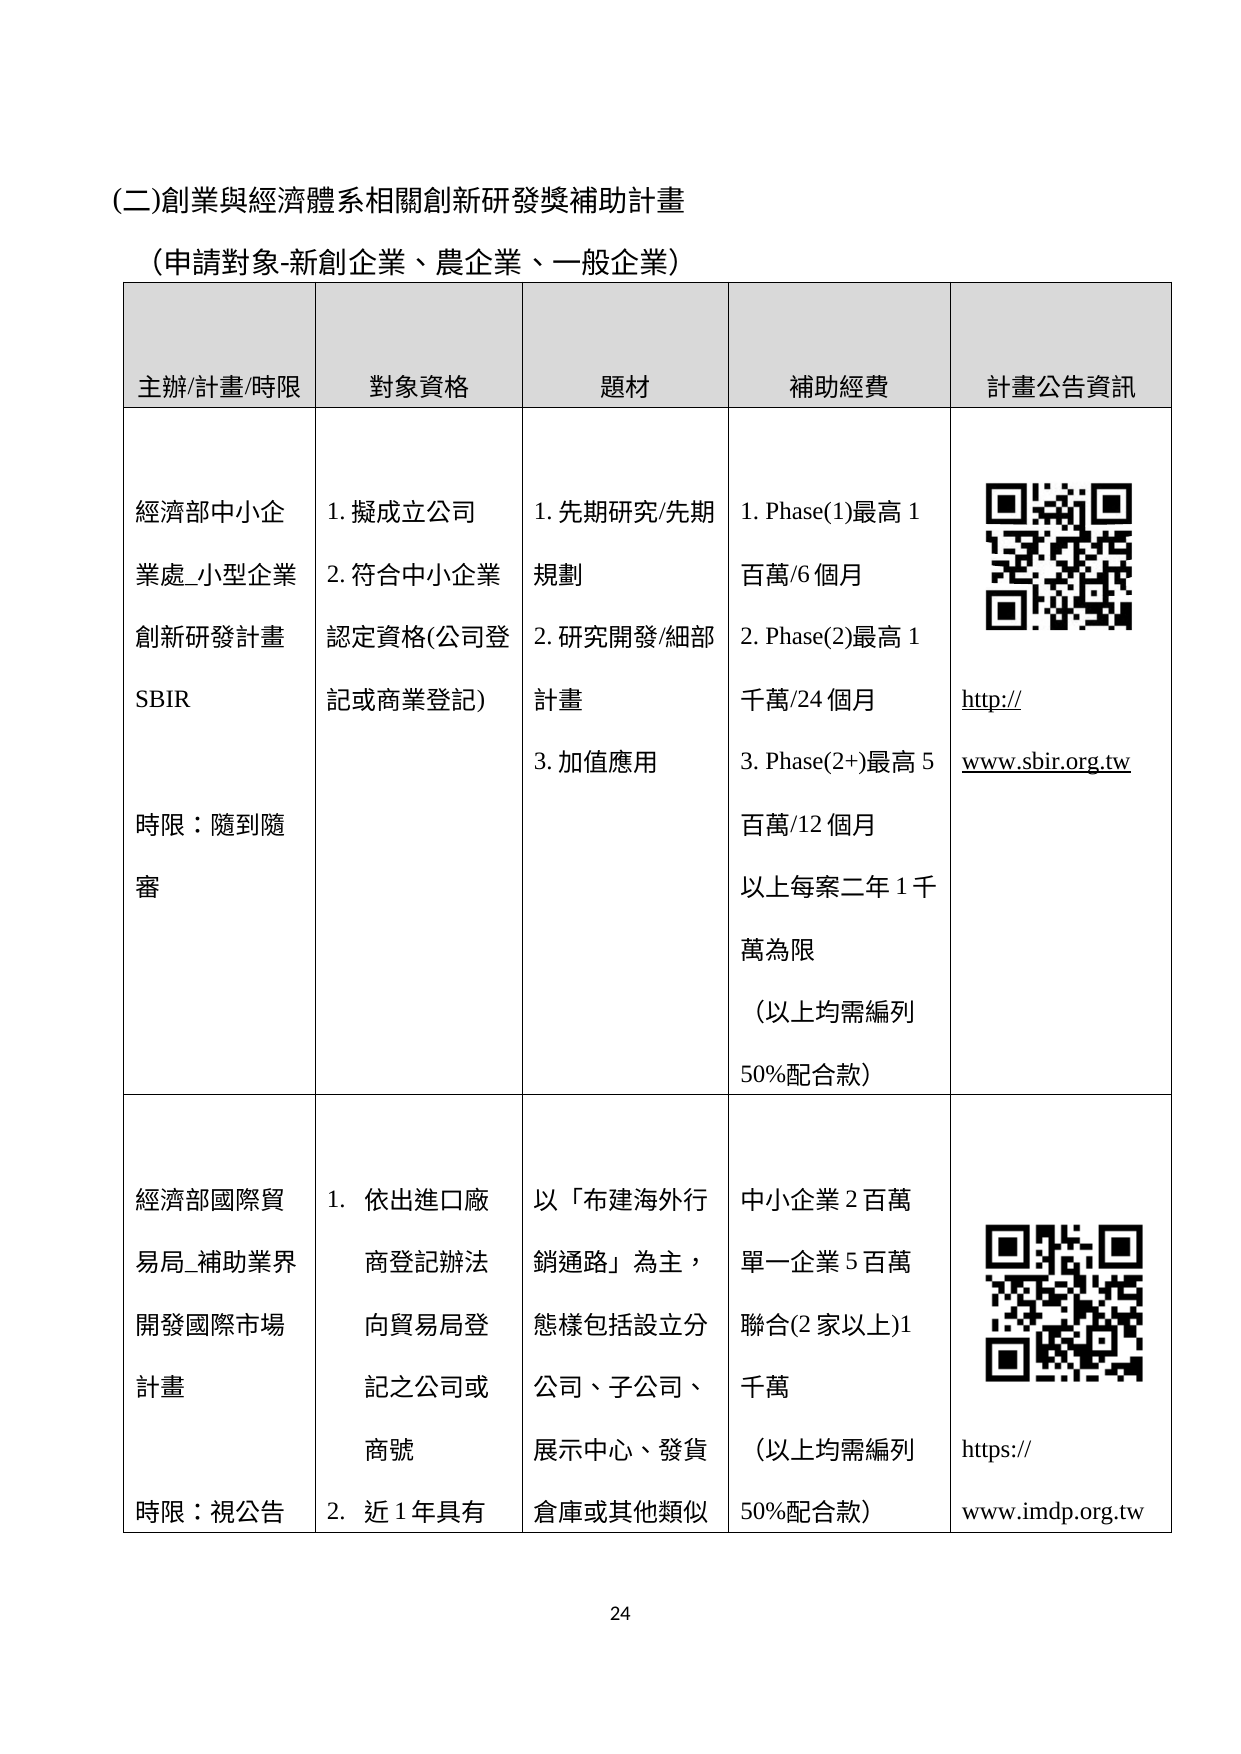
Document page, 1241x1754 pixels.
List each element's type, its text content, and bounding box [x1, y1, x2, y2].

table_cell http://www.sbir.org.tw [951, 408, 1171, 1094]
table_cell 經濟部國際貿易局_補助業界開發國際市場計畫 時限：視公告 [124, 1095, 315, 1532]
table_header 題材 [523, 283, 728, 407]
text （申請對象-新創企業、農企業、一般企業） [112, 219, 1128, 282]
table_header 主辦/計畫/時限 [124, 283, 315, 407]
table_cell 1. 擬成立公司 2. 符合中小企業認定資格(公司登記或商業登記) [316, 408, 522, 1094]
table_cell https://www.imdp.org.tw [951, 1095, 1171, 1532]
table_cell 1. 先期研究/先期規劃 2. 研究開發/細部計畫 3. 加值應用 [523, 408, 728, 1094]
text (二)創業與經濟體系相關創新研發獎補助計畫 [112, 157, 1128, 219]
table_cell 依出進口廠商登記辦法向貿易局登記之公司或商號 近1年具有 [316, 1095, 522, 1532]
table_cell 以「布建海外行銷通路」為主，態樣包括設立分公司、子公司、展示中心、發貨倉庫或其他類似 [523, 1095, 728, 1532]
table_cell 1. Phase(1)最高1 百萬/6個月 2. Phase(2)最高1千萬/24個月 3. Phase(2+)最高5百萬/12個月 以上每案二年1千萬為限 （以上均需編列50%配合款） [729, 408, 950, 1094]
table_cell 中小企業2百萬 單一企業5百萬 聯合(2家以上)1千萬 （以上均需編列50%配合款） [729, 1095, 950, 1532]
table_header 補助經費 [729, 283, 950, 407]
table_cell 經濟部中小企業處_小型企業創新研發計畫SBIR 時限：隨到隨審 [124, 408, 315, 1094]
table_header 對象資格 [316, 283, 522, 407]
table_header 計畫公告資訊 [951, 283, 1171, 407]
